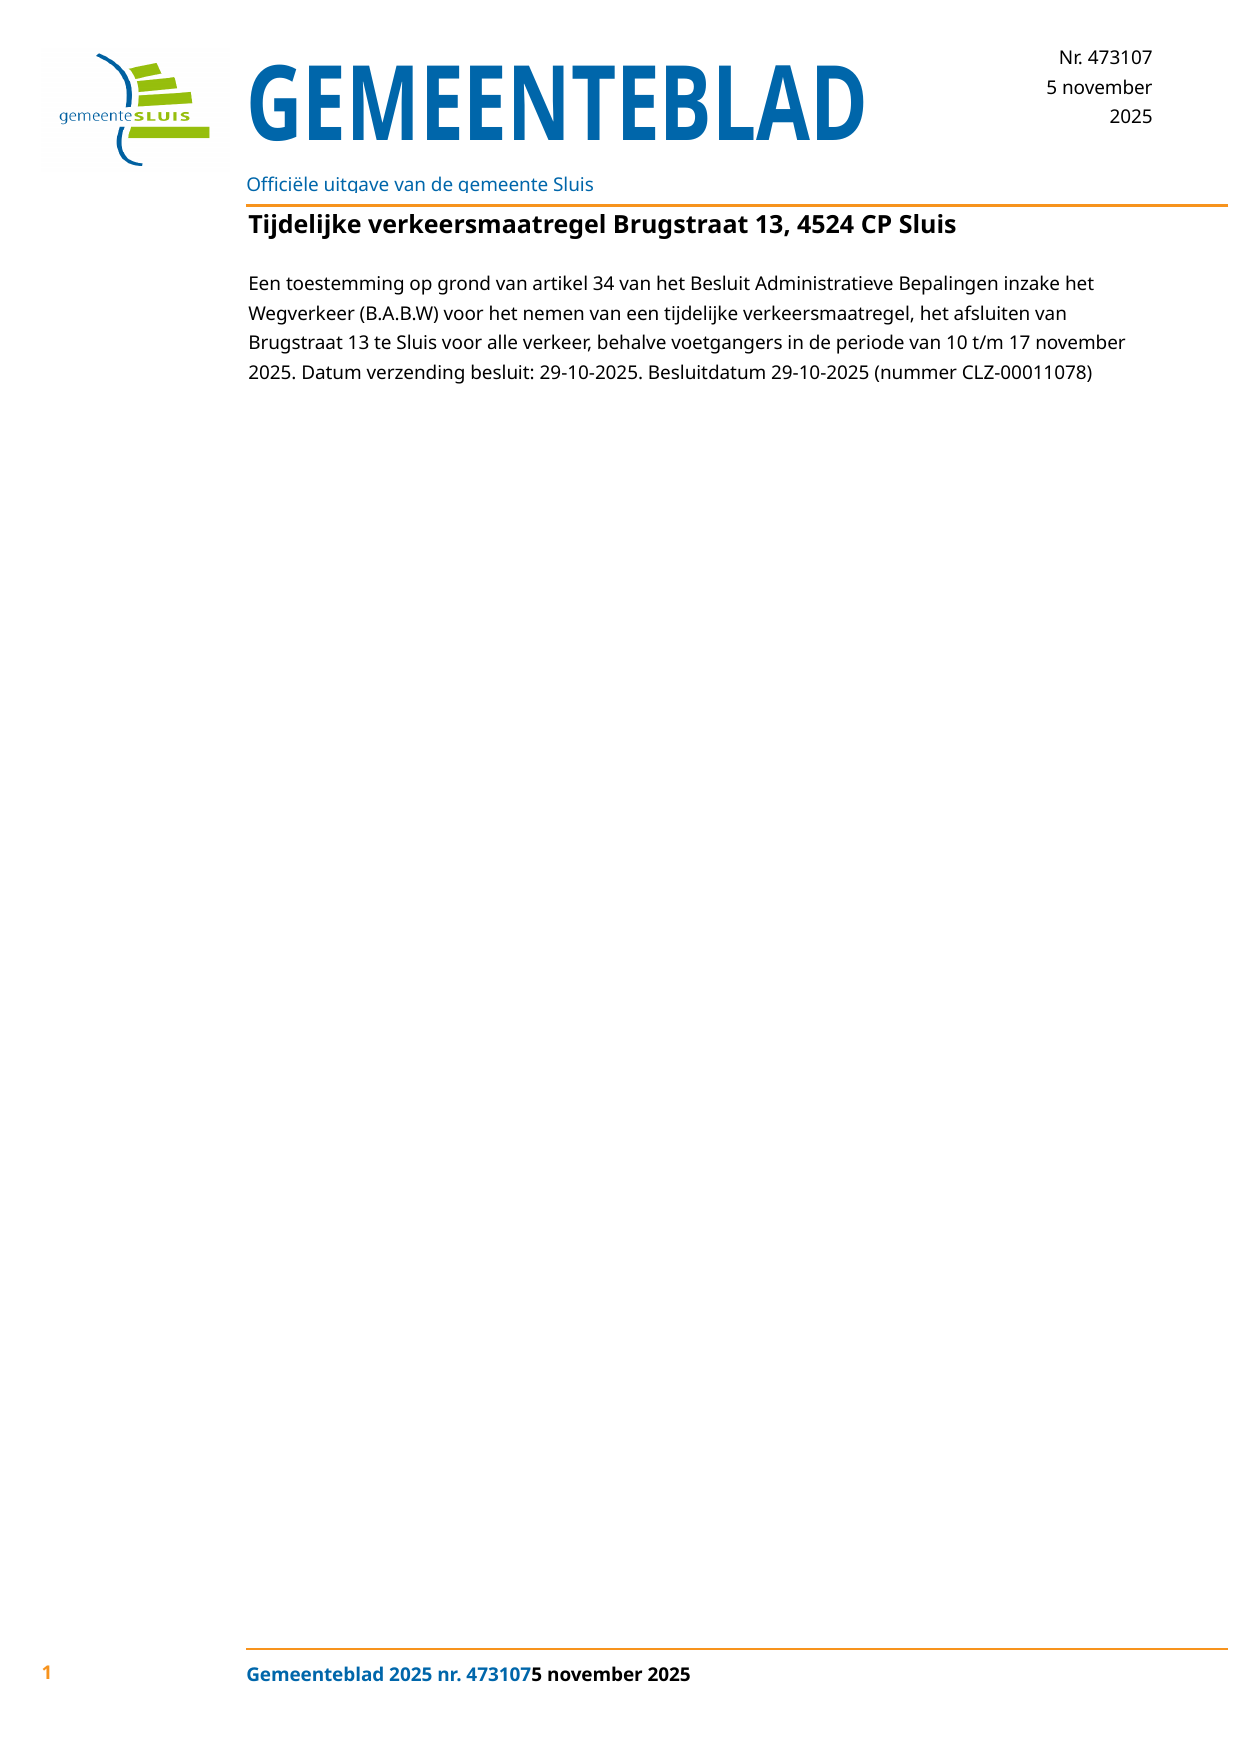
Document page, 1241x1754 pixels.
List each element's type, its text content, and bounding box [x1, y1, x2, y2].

text Tijdelijke verkeersmaatregel Brugstraat 13, 4524 CP Sluis [248, 207, 1152, 241]
text Een toestemming op grond van artikel 34 van het Besluit Administratieve Bepalingen inzake het Wegverkeer (B.A.B.W) voor het nemen van een tijdelijke verkeersmaatregel, het afsluiten van Brugstraat 13 te Sluis voor alle verkeer, behalve voetgangers in de periode van 10 t/m 17 november 2025. Datum verzending besluit: 29-10-2025. Besluitdatum 29-10-2025 (nummer CLZ-00011078) [248, 270, 1152, 385]
picture [41, 47, 231, 172]
